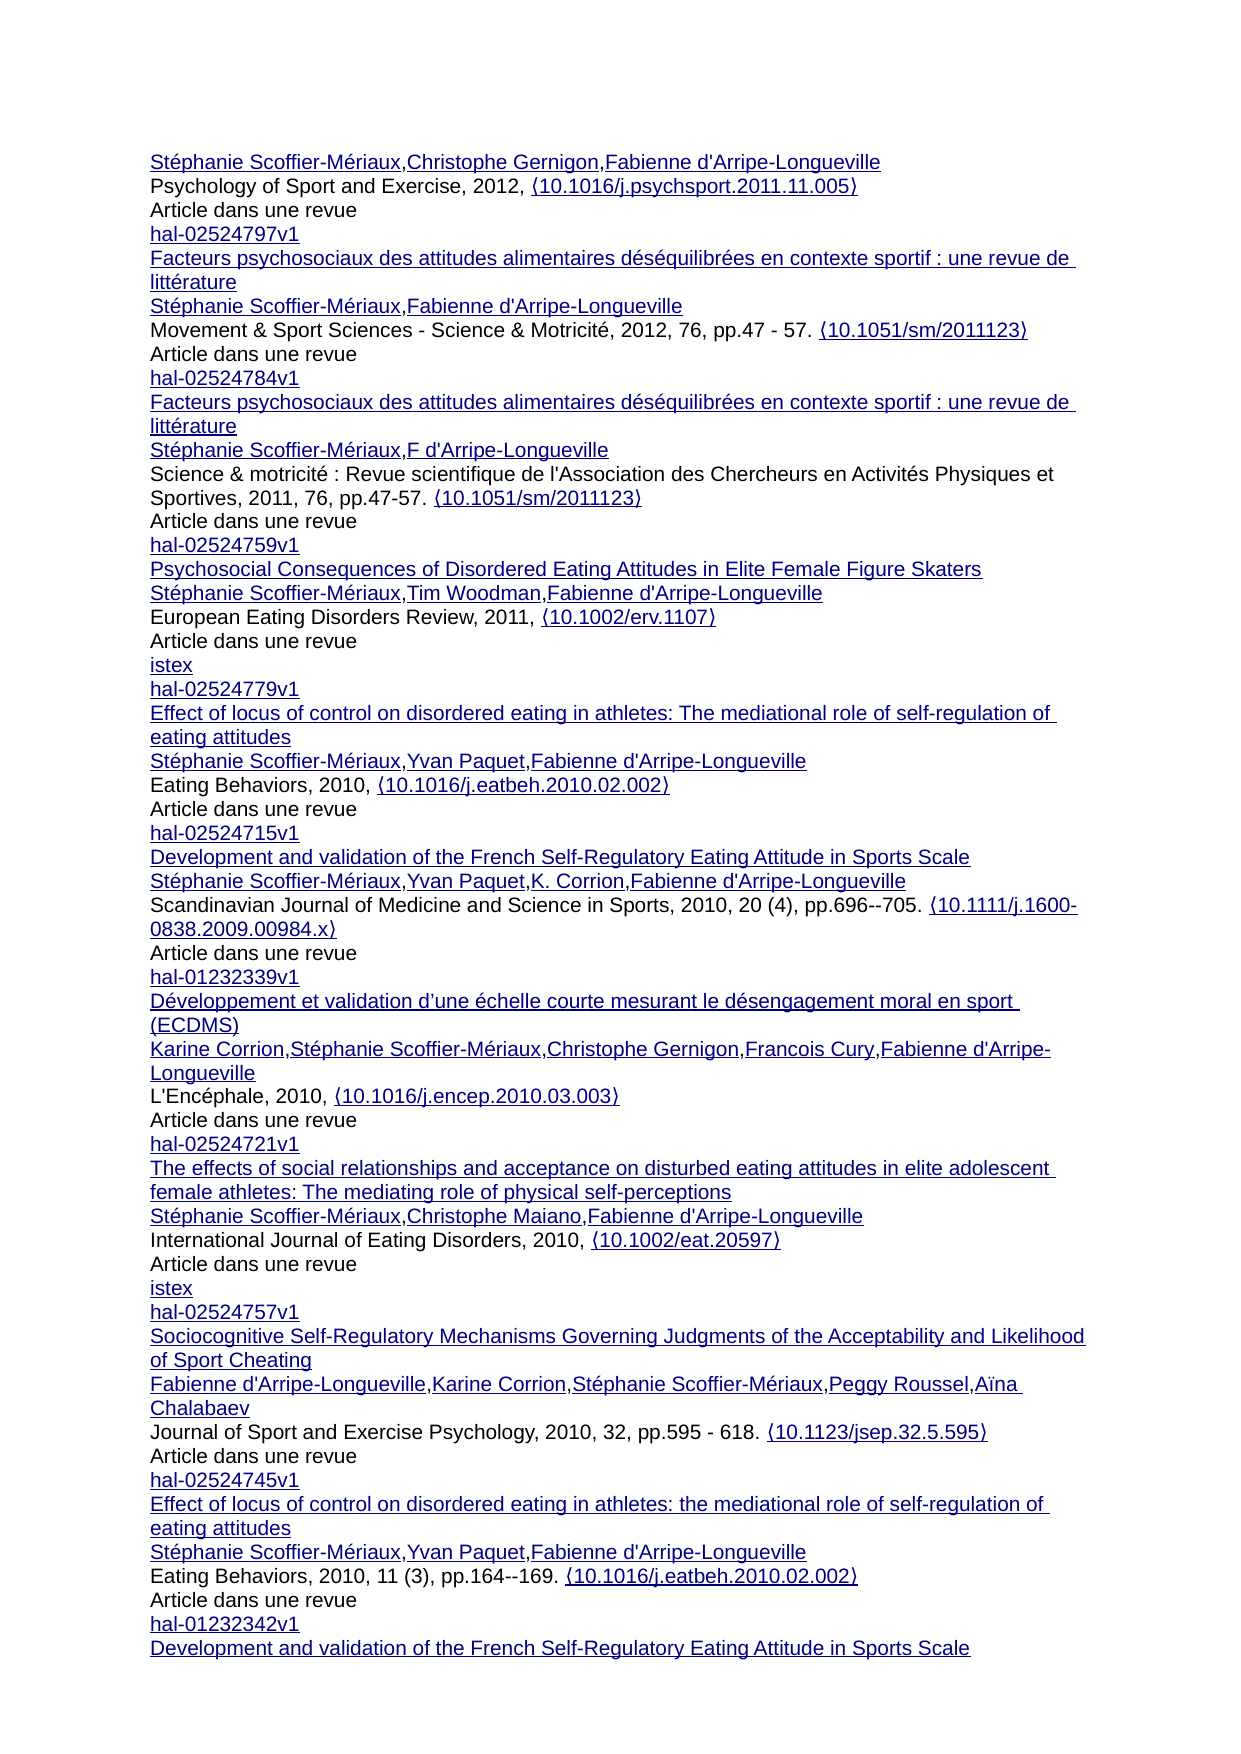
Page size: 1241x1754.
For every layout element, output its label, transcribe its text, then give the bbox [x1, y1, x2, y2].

table_cell Effect of locus of control on disordered eating in athletes: the mediational role of self-regulation of eating attitudes Stéphanie Scoffier-Mériaux,Yvan Paquet,Fabienne d'Arripe-Longueville Eating Behaviors, 2010, 11 (3), pp.164--169. ⟨10.1016/j.eatbeh.2010.02.002⟩ Article dans une revue hal-01232342v1 [150, 1492, 1090, 1635]
table_cell Développement et validation d’une échelle courte mesurant le désengagement moral en sport (ECDMS) Karine Corrion,Stéphanie Scoffier-Mériaux,Christophe Gernigon,Francois Cury,Fabienne d'Arripe-Longueville L'Encéphale, 2010, ⟨10.1016/j.encep.2010.03.003⟩ Article dans une revue hal-02524721v1 [150, 989, 1090, 1156]
table_cell Psychosocial Consequences of Disordered Eating Attitudes in Elite Female Figure Skaters Stéphanie Scoffier-Mériaux,Tim Woodman,Fabienne d'Arripe-Longueville European Eating Disorders Review, 2011, ⟨10.1002/erv.1107⟩ Article dans une revue istex hal-02524779v1 [150, 557, 1090, 701]
table_cell Sociocognitive Self-Regulatory Mechanisms Governing Judgments of the Acceptability and Likelihood of Sport Cheating Fabienne d'Arripe-Longueville,Karine Corrion,Stéphanie Scoffier-Mériaux,Peggy Roussel,Aïna Chalabaev Journal of Sport and Exercise Psychology, 2010, 32, pp.595 - 618. ⟨10.1123/jsep.32.5.595⟩ Article dans une revue hal-02524745v1 [150, 1324, 1090, 1492]
table_cell Development and validation of the French Self-Regulatory Eating Attitude in Sports Scale Stéphanie Scoffier-Mériaux,Yvan Paquet,K. Corrion,Fabienne d'Arripe-Longueville Scandinavian Journal of Medicine and Science in Sports, 2010, 20 (4), pp.696--705. ⟨10.1111/j.1600-0838.2009.00984.x⟩ Article dans une revue hal-01232339v1 [150, 845, 1090, 988]
table_cell Development and validation of the French Self-Regulatory Eating Attitude in Sports Scale [150, 1635, 1090, 1659]
table_cell The effects of social relationships and acceptance on disturbed eating attitudes in elite adolescent female athletes: The mediating role of physical self-perceptions Stéphanie Scoffier-Mériaux,Christophe Maiano,Fabienne d'Arripe-Longueville International Journal of Eating Disorders, 2010, ⟨10.1002/eat.20597⟩ Article dans une revue istex hal-02524757v1 [150, 1156, 1090, 1324]
table_cell Facteurs psychosociaux des attitudes alimentaires déséquilibrées en contexte sportif : une revue de littérature Stéphanie Scoffier-Mériaux,F d'Arripe-Longueville Science & motricité : Revue scientifique de l'Association des Chercheurs en Activités Physiques et Sportives, 2011, 76, pp.47-57. ⟨10.1051/sm/2011123⟩ Article dans une revue hal-02524759v1 [150, 390, 1090, 557]
table_cell Stéphanie Scoffier-Mériaux,Christophe Gernigon,Fabienne d'Arripe-Longueville Psychology of Sport and Exercise, 2012, ⟨10.1016/j.psychsport.2011.11.005⟩ Article dans une revue hal-02524797v1 [150, 150, 1090, 246]
table_cell Effect of locus of control on disordered eating in athletes: The mediational role of self-regulation of eating attitudes Stéphanie Scoffier-Mériaux,Yvan Paquet,Fabienne d'Arripe-Longueville Eating Behaviors, 2010, ⟨10.1016/j.eatbeh.2010.02.002⟩ Article dans une revue hal-02524715v1 [150, 701, 1090, 845]
table_cell Facteurs psychosociaux des attitudes alimentaires déséquilibrées en contexte sportif : une revue de littérature Stéphanie Scoffier-Mériaux,Fabienne d'Arripe-Longueville Movement & Sport Sciences - Science & Motricité, 2012, 76, pp.47 - 57. ⟨10.1051/sm/2011123⟩ Article dans une revue hal-02524784v1 [150, 246, 1090, 389]
